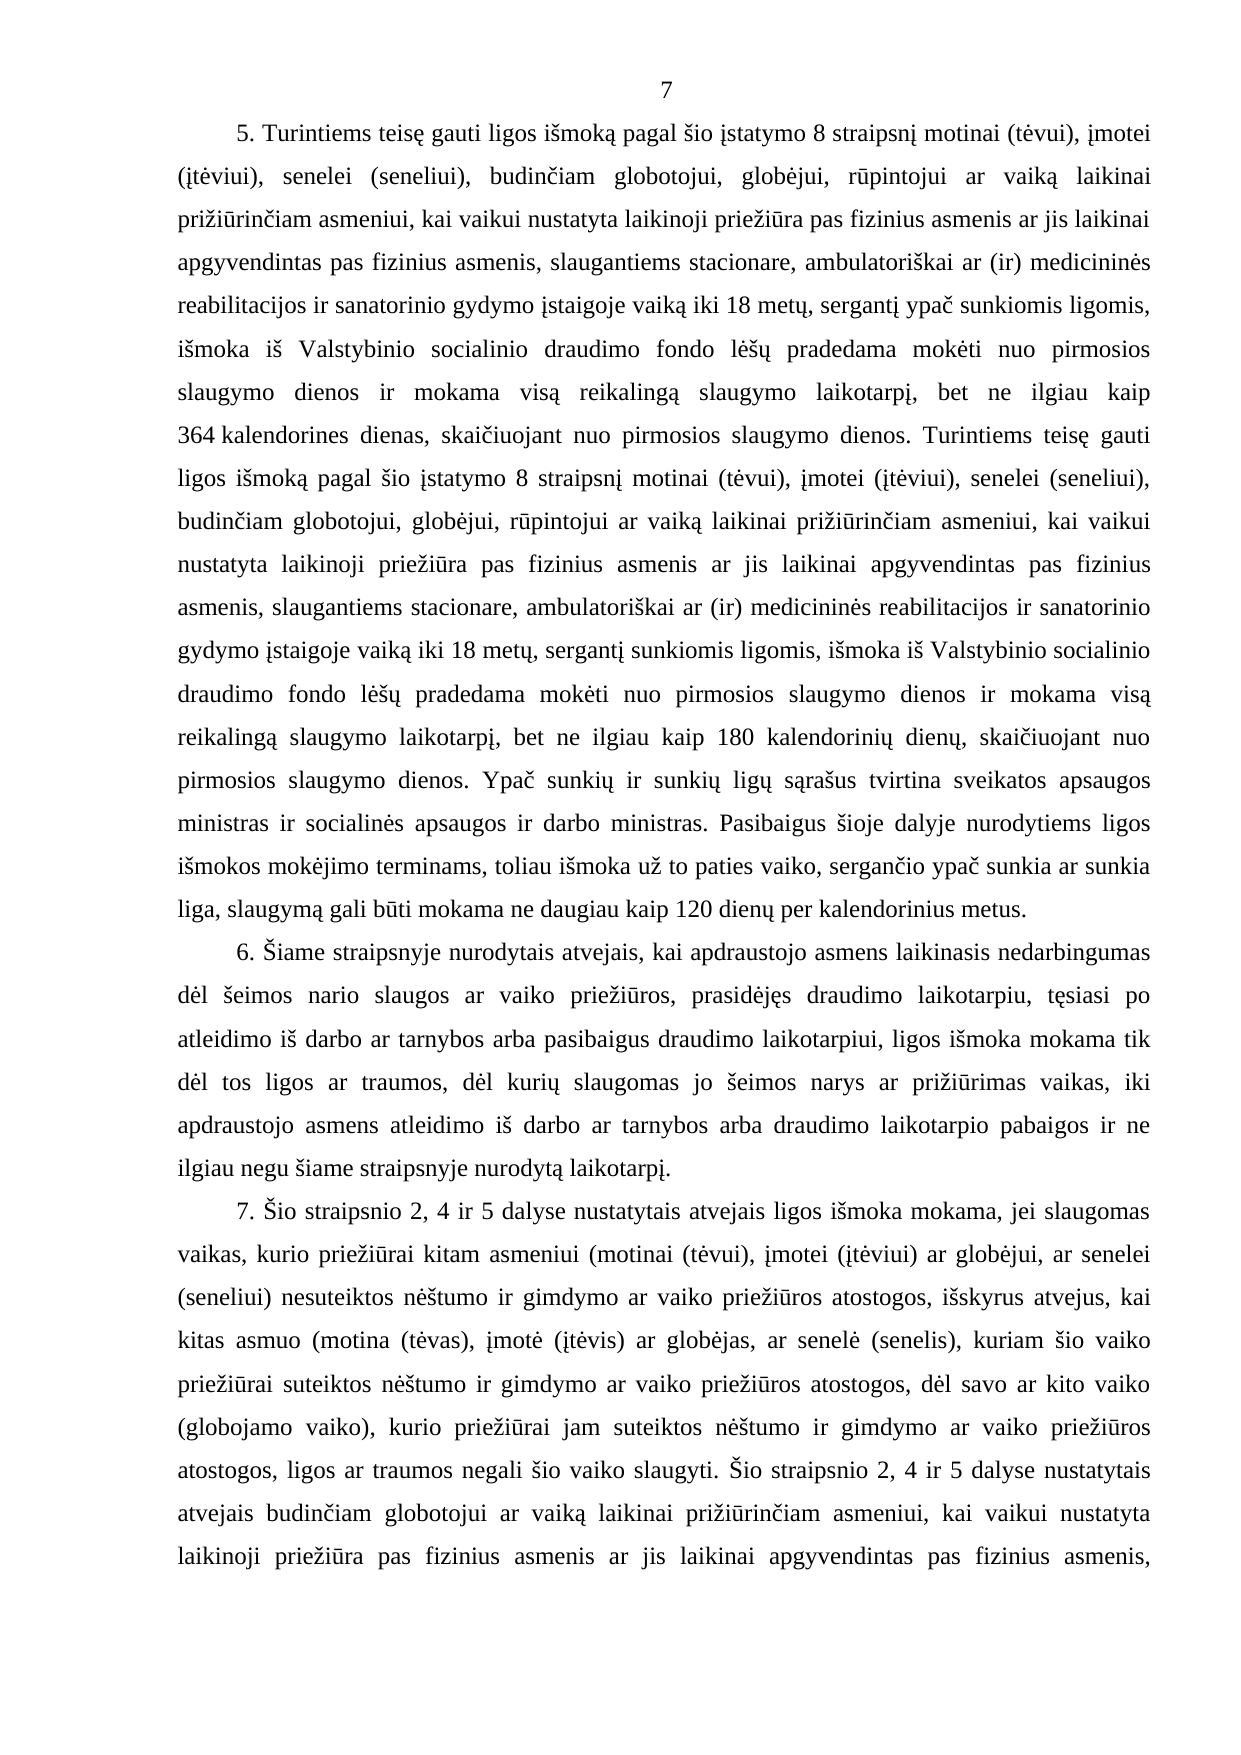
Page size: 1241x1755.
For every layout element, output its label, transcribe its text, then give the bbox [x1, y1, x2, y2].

text 6. Šiame straipsnyje nurodytais atvejais, kai apdraustojo asmens laikinasis nedarbingumas dėl šeimos nario slaugos ar vaiko priežiūros, prasidėjęs draudimo laikotarpiu, tęsiasi po atleidimo iš darbo ar tarnybos arba pasibaigus draudimo laikotarpiui, ligos išmoka mokama tik dėl tos ligos ar traumos, dėl kurių slaugomas jo šeimos narys ar prižiūrimas vaikas, iki apdraustojo asmens atleidimo iš darbo ar tarnybos arba draudimo laikotarpio pabaigos ir ne ilgiau negu šiame straipsnyje nurodytą laikotarpį. [177, 937, 1152, 1182]
text 5. Turintiems teisę gauti ligos išmoką pagal šio įstatymo 8 straipsnį motinai (tėvui), įmotei (įtėviui), senelei (seneliui), budinčiam globotojui, globėjui, rūpintojui ar vaiką laikinai prižiūrinčiam asmeniui, kai vaikui nustatyta laikinoji priežiūra pas fizinius asmenis ar jis laikinai apgyvendintas pas fizinius asmenis, slaugantiems stacionare, ambulatoriškai ar (ir) medicininės reabilitacijos ir sanatorinio gydymo įstaigoje vaiką iki 18 metų, sergantį ypač sunkiomis ligomis, išmoka iš Valstybinio socialinio draudimo fondo lėšų pradedama mokėti nuo pirmosios slaugymo dienos ir mokama visą reikalingą slaugymo laikotarpį, bet ne ilgiau kaip 364 kalendorines dienas, skaičiuojant nuo pirmosios slaugymo dienos. Turintiems teisę gauti ligos išmoką pagal šio įstatymo 8 straipsnį motinai (tėvui), įmotei (įtėviui), senelei (seneliui), budinčiam globotojui, globėjui, rūpintojui ar vaiką laikinai prižiūrinčiam asmeniui, kai vaikui nustatyta laikinoji priežiūra pas fizinius asmenis ar jis laikinai apgyvendintas pas fizinius asmenis, slaugantiems stacionare, ambulatoriškai ar (ir) medicininės reabilitacijos ir sanatorinio gydymo įstaigoje vaiką iki 18 metų, sergantį sunkiomis ligomis, išmoka iš Valstybinio socialinio draudimo fondo lėšų pradedama mokėti nuo pirmosios slaugymo dienos ir mokama visą reikalingą slaugymo laikotarpį, bet ne ilgiau kaip 180 kalendorinių dienų, skaičiuojant nuo pirmosios slaugymo dienos. Ypač sunkių ir sunkių ligų sąrašus tvirtina sveikatos apsaugos ministras ir socialinės apsaugos ir darbo ministras. Pasibaigus šioje dalyje nurodytiems ligos išmokos mokėjimo terminams, toliau išmoka už to paties vaiko, sergančio ypač sunkia ar sunkia liga, slaugymą gali būti mokama ne daugiau kaip 120 dienų per kalendorinius metus. [177, 118, 1152, 923]
text 7. Šio straipsnio 2, 4 ir 5 dalyse nustatytais atvejais ligos išmoka mokama, jei slaugomas vaikas, kurio priežiūrai kitam asmeniui (motinai (tėvui), įmotei (įtėviui) ar globėjui, ar senelei (seneliui) nesuteiktos nėštumo ir gimdymo ar vaiko priežiūros atostogos, išskyrus atvejus, kai kitas asmuo (motina (tėvas), įmotė (įtėvis) ar globėjas, ar senelė (senelis), kuriam šio vaiko priežiūrai suteiktos nėštumo ir gimdymo ar vaiko priežiūros atostogos, dėl savo ar kito vaiko (globojamo vaiko), kurio priežiūrai jam suteiktos nėštumo ir gimdymo ar vaiko priežiūros atostogos, ligos ar traumos negali šio vaiko slaugyti. Šio straipsnio 2, 4 ir 5 dalyse nustatytais atvejais budinčiam globotojui ar vaiką laikinai prižiūrinčiam asmeniui, kai vaikui nustatyta laikinoji priežiūra pas fizinius asmenis ar jis laikinai apgyvendintas pas fizinius asmenis, [177, 1196, 1152, 1570]
